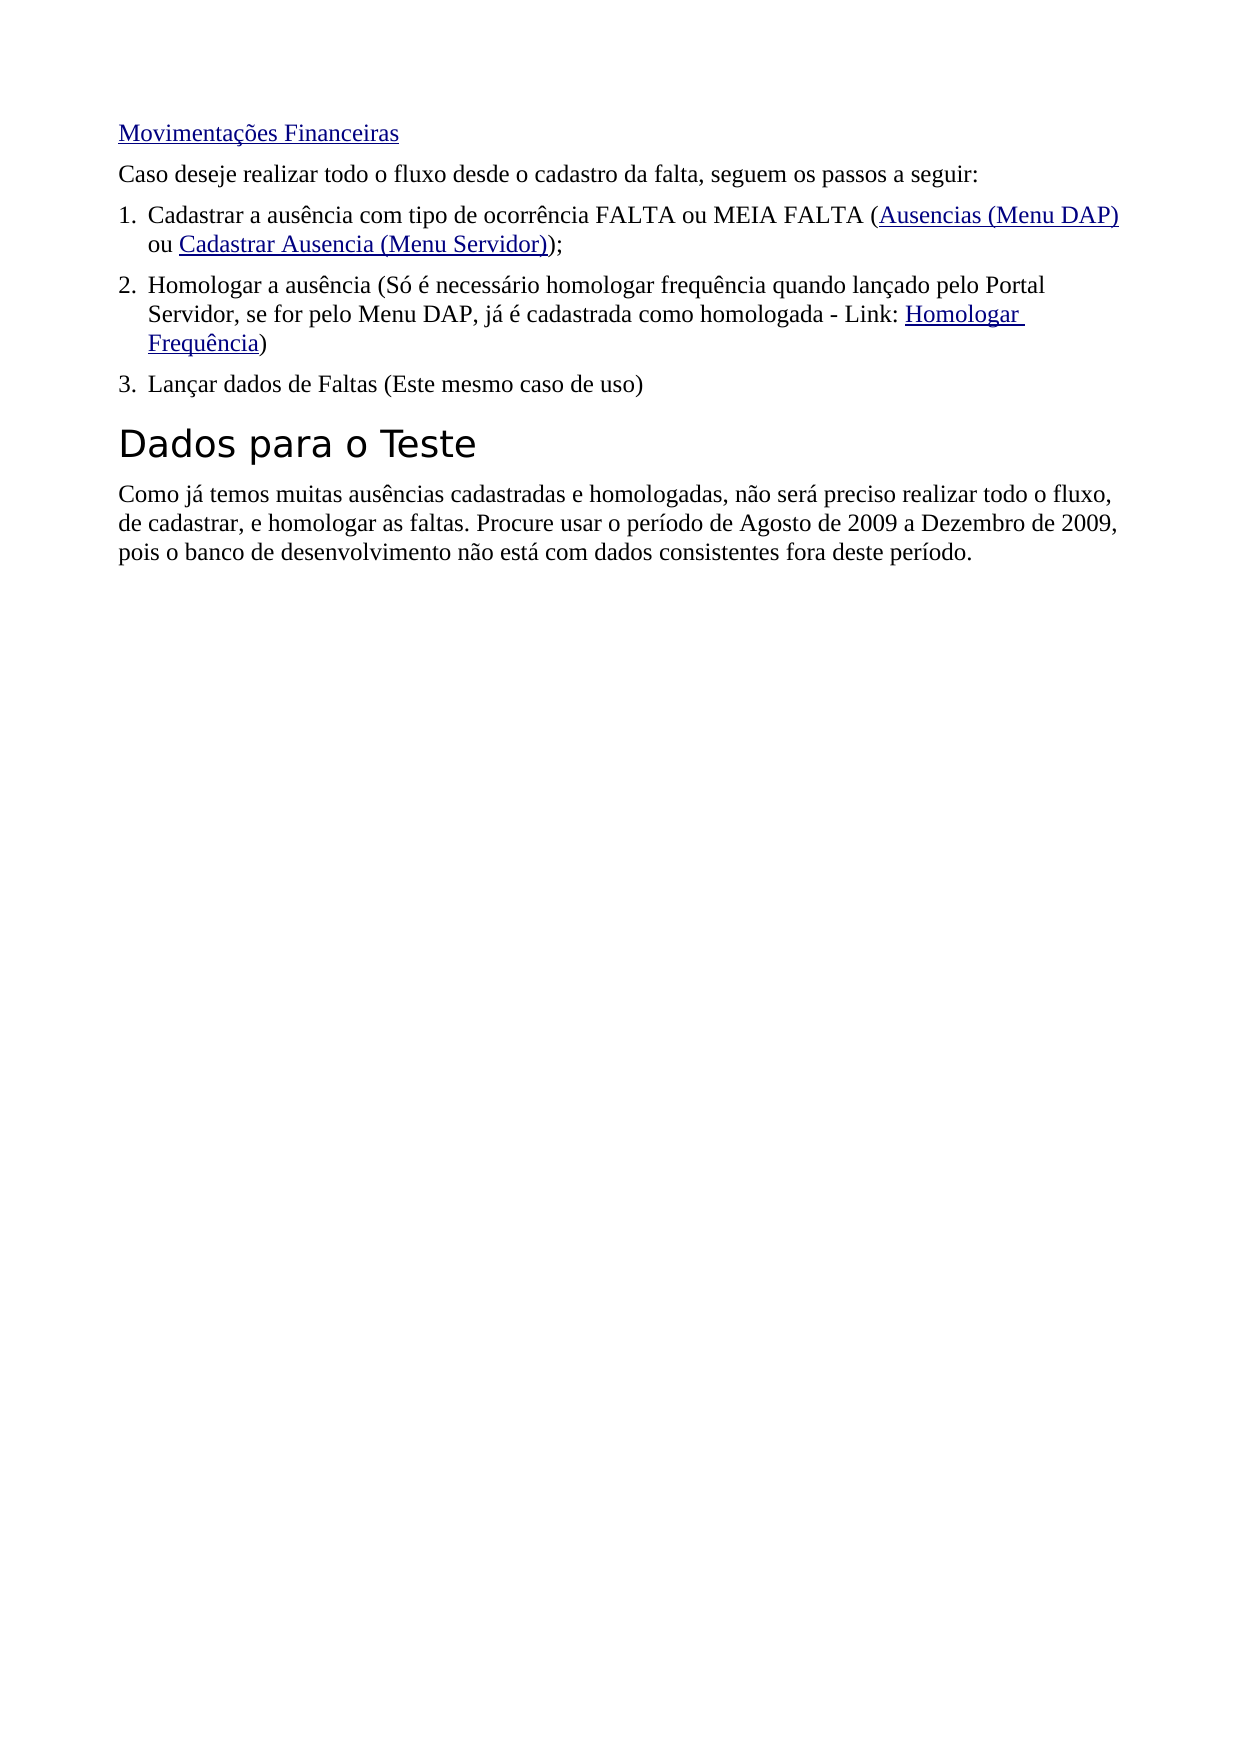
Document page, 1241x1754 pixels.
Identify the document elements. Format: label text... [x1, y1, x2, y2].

list Homologar a ausência (Só é necessário homologar frequência quando lançado pelo Portal Servidor, se for pelo Menu DAP, já é cadastrada como homologada - Link: Homologar Frequência) [118, 271, 1122, 357]
list Lançar dados de Faltas (Este mesmo caso de uso) [118, 369, 1122, 398]
text Caso deseje realizar todo o fluxo desde o cadastro da falta, seguem os passos a seguir: [118, 159, 1122, 188]
text Movimentações Financeiras [118, 118, 1122, 147]
text Como já temos muitas ausências cadastradas e homologadas, não será preciso realizar todo o fluxo, de cadastrar, e homologar as faltas. Procure usar o período de Agosto de 2009 a Dezembro de 2009, pois o banco de desenvolvimento não está com dados consistentes fora deste período. [118, 479, 1122, 566]
list Cadastrar a ausência com tipo de ocorrência FALTA ou MEIA FALTA (Ausencias (Menu DAP) ou Cadastrar Ausencia (Menu Servidor)); [118, 201, 1122, 258]
subtitle Dados para o Teste [118, 423, 1122, 467]
